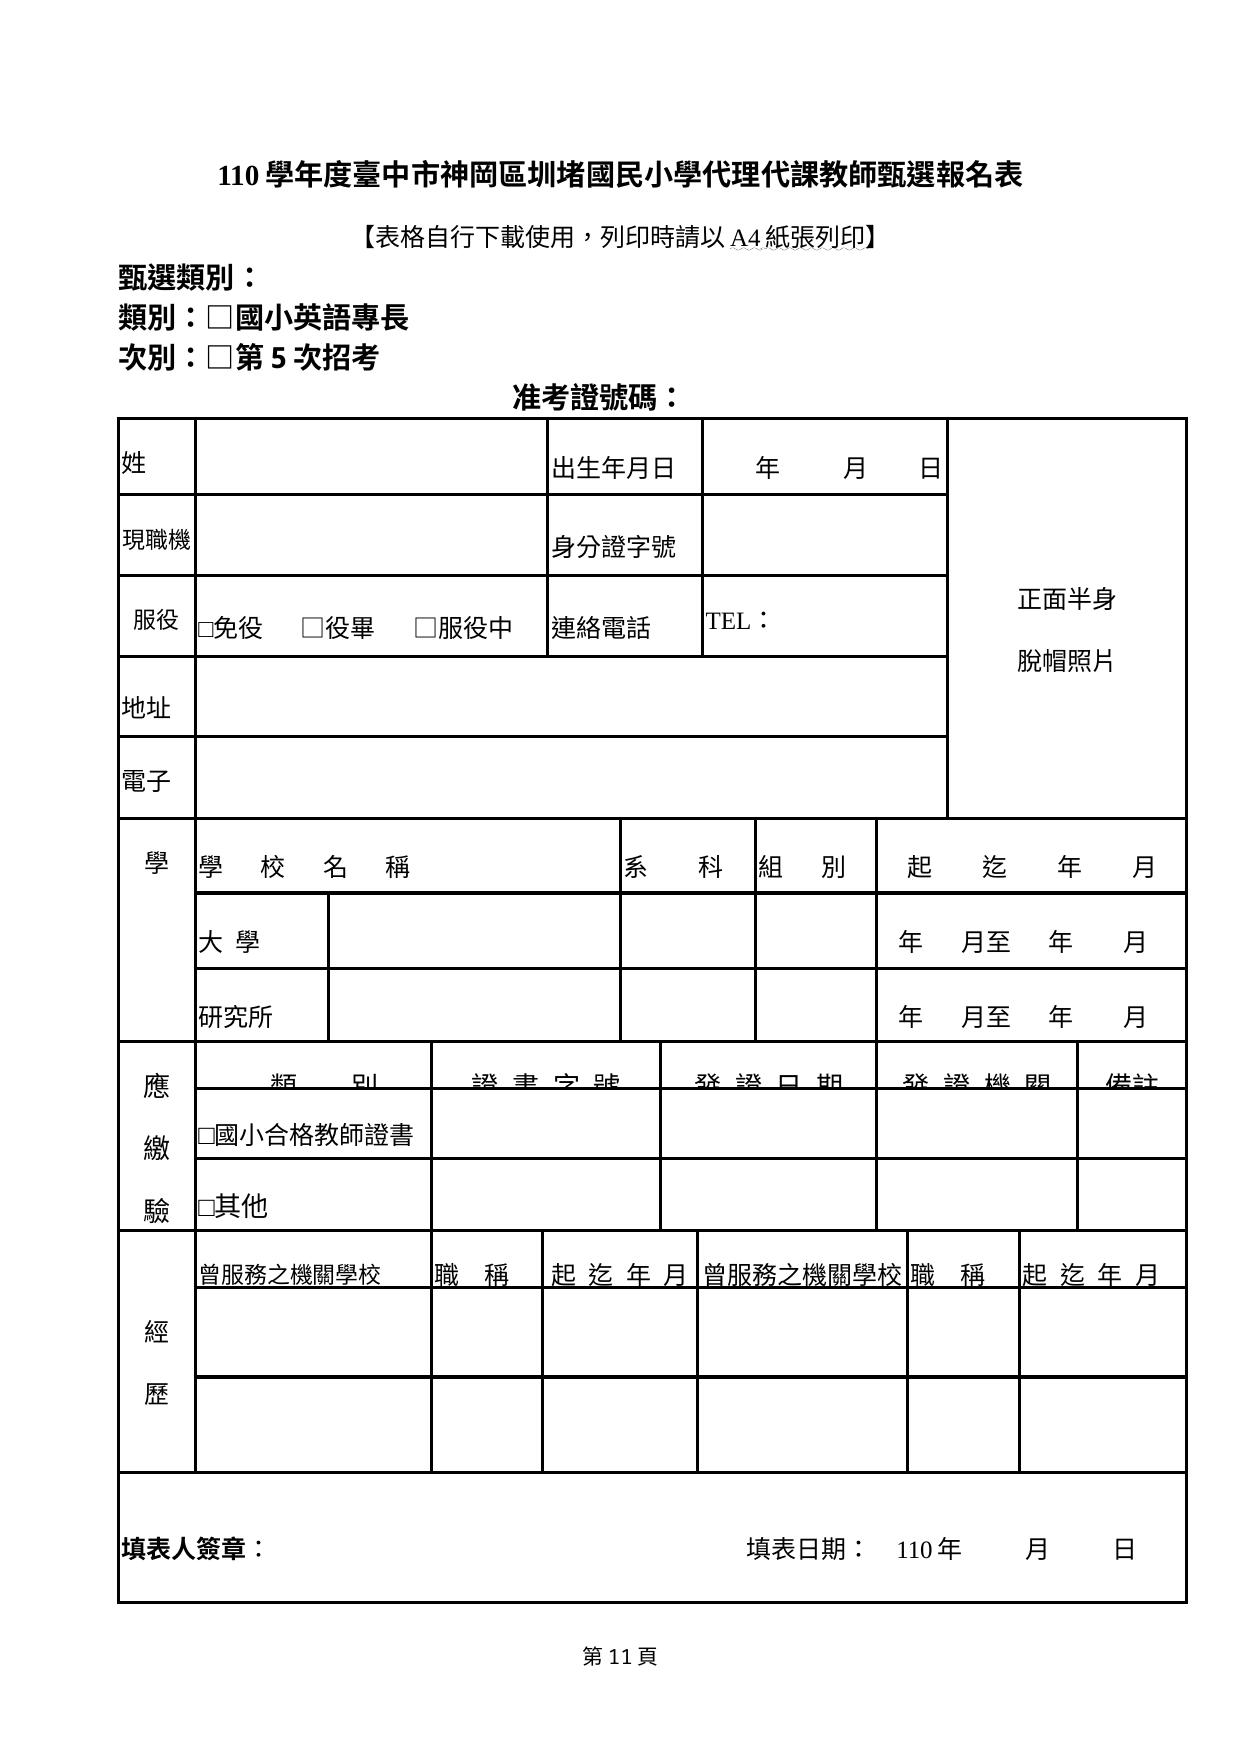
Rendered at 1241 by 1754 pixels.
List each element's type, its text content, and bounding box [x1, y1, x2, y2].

table_cell 類 別 [197, 1043, 430, 1087]
table_cell 年 月至 年 月 [878, 970, 1185, 1040]
table_cell 服役 情形 [120, 577, 194, 655]
table_cell [662, 1160, 875, 1229]
table_cell [330, 970, 619, 1040]
table_cell [544, 1289, 696, 1375]
table_cell [909, 1379, 1018, 1471]
table_cell 經 歷 [120, 1232, 194, 1471]
table_cell 職 稱 [433, 1232, 541, 1286]
table_cell [197, 496, 546, 574]
table_header 年 月 日 [704, 420, 946, 493]
table_cell [699, 1379, 906, 1471]
text 【表格自行下載使用，列印時請以A4紙張列印】 [118, 193, 1122, 256]
table_cell 系 科 [622, 820, 754, 891]
text 110學年度臺中市神岡區圳堵國民小學代理代課教師甄選報名表 [118, 131, 1122, 193]
table_cell [197, 658, 946, 734]
text 類別：□國小英語專長 [118, 296, 1122, 336]
table_cell [330, 895, 619, 967]
table_cell 曾服務之機關學校 [197, 1232, 430, 1286]
text 准考證號碼： [118, 376, 1122, 417]
table_cell [197, 1379, 430, 1471]
text 甄選類別： [118, 256, 1122, 296]
table_cell [1021, 1289, 1185, 1375]
table_cell □免役 □役畢 □服役中 [197, 577, 546, 655]
table_cell [544, 1379, 696, 1471]
text 次別：□第5次招考 [118, 336, 1122, 376]
table_cell [433, 1090, 659, 1157]
table_cell 證 書 字 號 [433, 1043, 659, 1087]
table_cell [909, 1289, 1018, 1375]
table_cell 年 月至 年 月 [878, 895, 1185, 967]
table_cell 身分證字號 [549, 496, 701, 574]
table_cell 電子郵件 [120, 738, 194, 817]
table_header 姓 名 [120, 420, 194, 493]
table_cell 大 學 [197, 895, 327, 967]
table_cell [878, 1090, 1076, 1157]
table_cell 研究所 [197, 970, 327, 1040]
table_cell [433, 1289, 541, 1375]
table_cell 連絡電話 [549, 577, 701, 655]
table_cell [704, 496, 946, 574]
table_cell [622, 970, 754, 1040]
table_header [197, 420, 546, 493]
table_cell □其他 [197, 1160, 430, 1229]
table_header 出生年月日 [549, 420, 701, 493]
table_cell TEL： 手機： [704, 577, 946, 655]
table_cell 起 迄 年 月 [1021, 1232, 1185, 1286]
table_cell 學 校 名 稱 [197, 820, 619, 891]
table_cell [662, 1090, 875, 1157]
table_cell [433, 1379, 541, 1471]
table_cell [1079, 1090, 1185, 1157]
table_cell 組 別 [757, 820, 875, 891]
table_cell 現職機關學校 [120, 496, 194, 574]
table_cell 曾服務之機關學校 [699, 1232, 906, 1286]
table_cell 發 證 日 期 [662, 1043, 875, 1087]
table_cell [197, 1289, 430, 1375]
table_cell 填表人簽章： 填表日期： 110年 月 日 [120, 1474, 1185, 1601]
table_cell 應 繳 驗 證 件 [120, 1043, 194, 1229]
table_cell [197, 738, 946, 817]
table_cell [1079, 1160, 1185, 1229]
table_cell [757, 895, 875, 967]
table_cell 起 迄 年 月 [544, 1232, 696, 1286]
table_cell 備註 [1079, 1043, 1185, 1087]
table_cell □國小合格教師證書 [197, 1090, 430, 1157]
table_cell [699, 1289, 906, 1375]
table_cell [433, 1160, 659, 1229]
table_cell 發 證 機 關 [878, 1043, 1076, 1087]
table_cell 學 歷 [120, 820, 194, 1040]
table_header 正面半身 脫帽照片 [949, 420, 1185, 817]
table_cell 地址 [120, 658, 194, 734]
table_cell [1021, 1379, 1185, 1471]
table_cell [622, 895, 754, 967]
table_cell 起 迄 年 月 [878, 820, 1185, 891]
table_cell 職 稱 [909, 1232, 1018, 1286]
table_cell [878, 1160, 1076, 1229]
table_cell [757, 970, 875, 1040]
